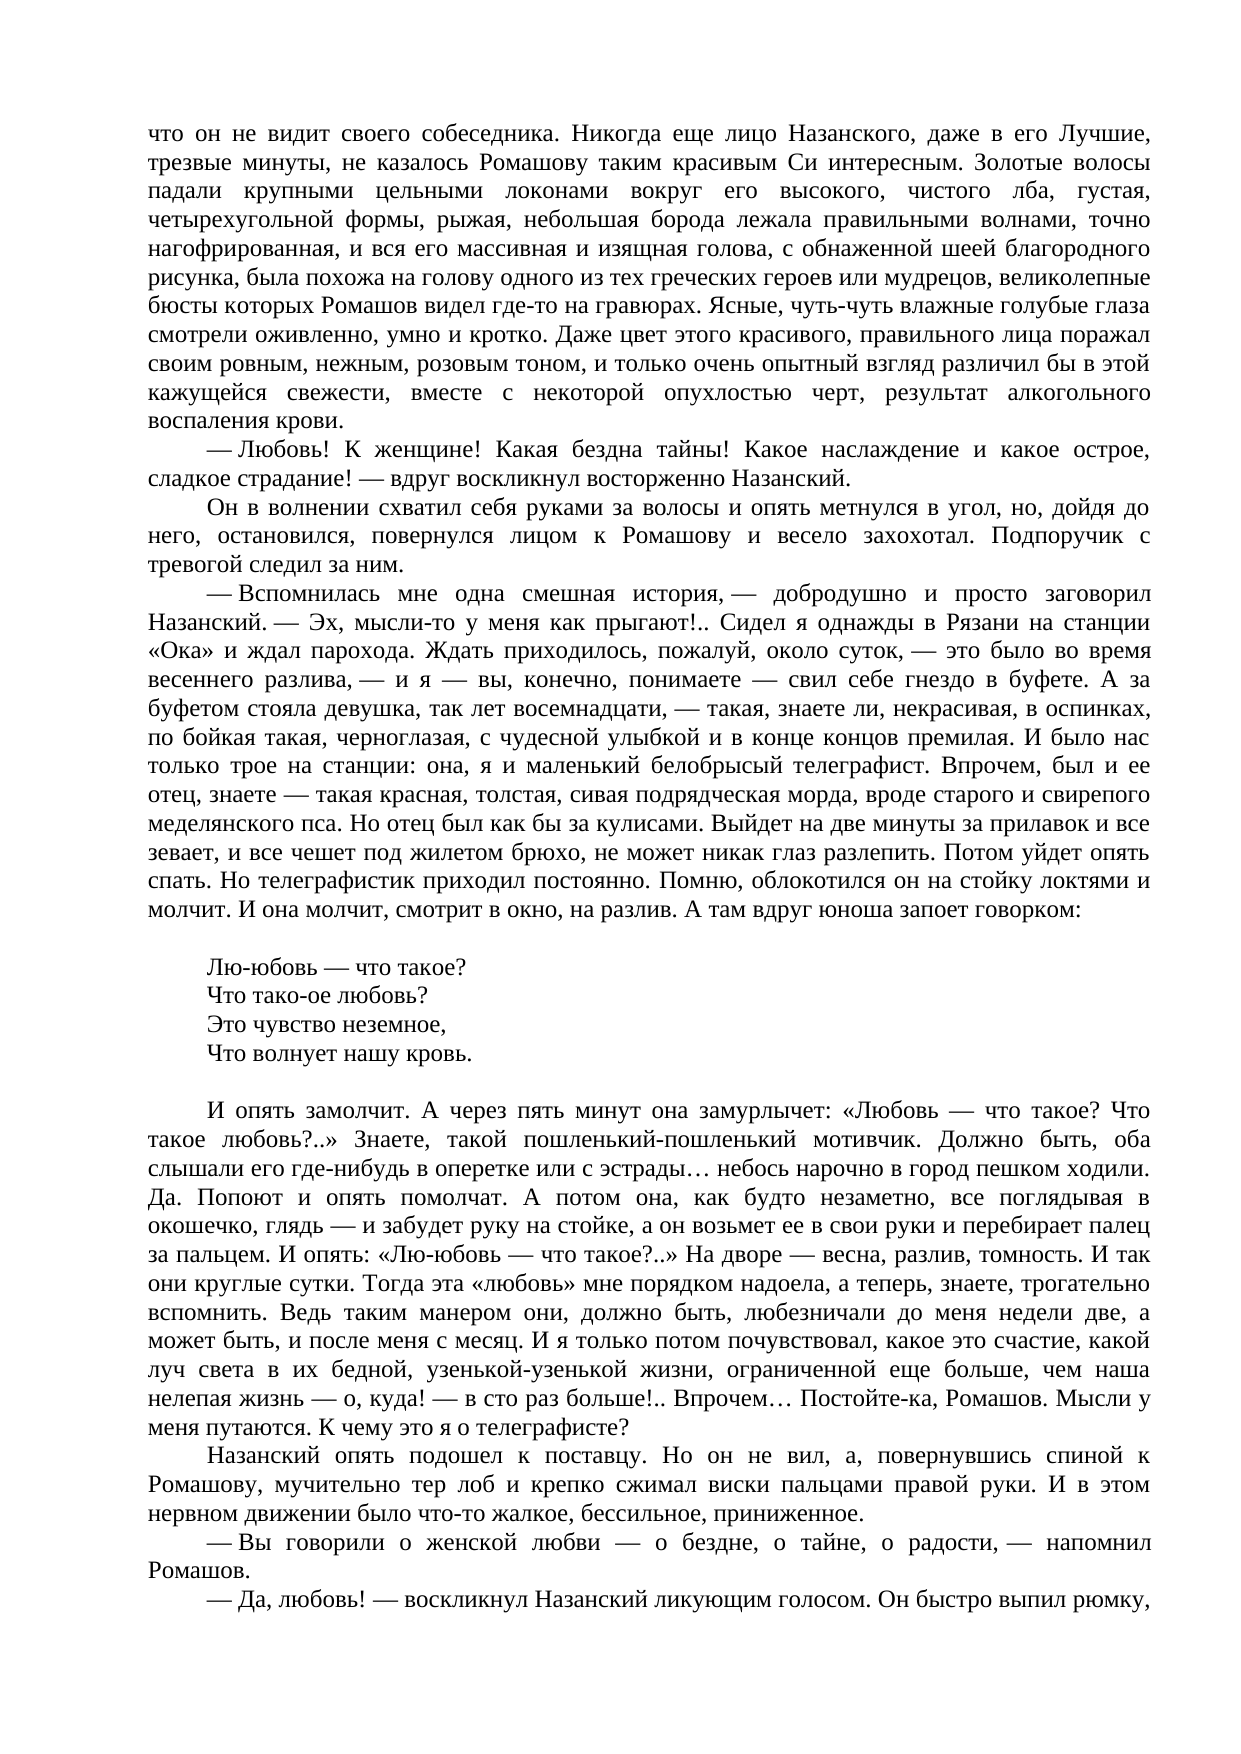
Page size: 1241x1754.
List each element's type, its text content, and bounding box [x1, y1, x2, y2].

text — Вспомнилась мне одна смешная история, — добродушно и просто заговорил Назанский. — Эх, мысли-то у меня как прыгают!.. Сидел я однажды в Рязани на станции «Ока» и ждал парохода. Ждать приходилось, пожалуй, около суток, — это было во время весеннего разлива, — и я — вы, конечно, понимаете — свил себе гнездо в буфете. А за буфетом стояла девушка, так лет восемнадцати, — такая, знаете ли, некрасивая, в оспинках, по бойкая такая, черноглазая, с чудесной улыбкой и в конце концов премилая. И было нас только трое на станции: она, я и маленький белобрысый телеграфист. Впрочем, был и ее отец, знаете — такая красная, толстая, сивая подрядческая морда, вроде старого и свирепого меделянского пса. Но отец был как бы за кулисами. Выйдет на две минуты за прилавок и все зевает, и все чешет под жилетом брюхо, не может никак глаз разлепить. Потом уйдет опять спать. Но телеграфистик приходил постоянно. Помню, облокотился он на стойку локтями и молчит. И она молчит, смотрит в окно, на разлив. А там вдруг юноша запоет говорком: [148, 578, 1152, 923]
text — Да, любовь! — воскликнул Назанский ликующим голосом. Он быстро выпил рюмку, [148, 1584, 1152, 1613]
text И опять замолчит. А через пять минут она замурлычет: «Любовь — что такое? Что такое любовь?..» Знаете, такой пошленький-пошленький мотивчик. Должно быть, оба слышали его где-нибудь в оперетке или с эстрады… небось нарочно в город пешком ходили. Да. Попоют и опять помолчат. А потом она, как будто незаметно, все поглядывая в окошечко, глядь — и забудет руку на стойке, а он возьмет ее в свои руки и перебирает палец за пальцем. И опять: «Лю-юбовь — что такое?..» На дворе — весна, разлив, томность. И так они круглые сутки. Тогда эта «любовь» мне порядком надоела, а теперь, знаете, трогательно вспомнить. Ведь таким манером они, должно быть, любезничали до меня недели две, а может быть, и после меня с месяц. И я только потом почувствовал, какое это счастие, какой луч света в их бедной, узенькой-узенькой жизни, ограниченной еще больше, чем наша нелепая жизнь — о, куда! — в сто раз больше!.. Впрочем… Постойте-ка, Ромашов. Мысли у меня путаются. К чему это я о телеграфисте? [148, 1096, 1152, 1441]
text что он не видит своего собеседника. Никогда еще лицо Назанского, даже в его Лучшие, трезвые минуты, не казалось Ромашову таким красивым Си интересным. Золотые волосы падали крупными цельными локонами вокруг его высокого, чистого лба, густая, четырехугольной формы, рыжая, небольшая борода лежала правильными волнами, точно нагофрированная, и вся его массивная и изящная голова, с обнаженной шеей благородного рисунка, была похожа на голову одного из тех греческих героев или мудрецов, великолепные бюсты которых Ромашов видел где-то на гравюрах. Ясные, чуть-чуть влажные голубые глаза смотрели оживленно, умно и кротко. Даже цвет этого красивого, правильного лица поражал своим ровным, нежным, розовым тоном, и только очень опытный взгляд различил бы в этой кажущейся свежести, вместе с некоторой опухлостью черт, результат алкогольного воспаления крови. [148, 118, 1152, 434]
text Это чувство неземное, [148, 1009, 1152, 1038]
text Что волнует нашу кровь. [148, 1038, 1152, 1067]
text Назанский опять подошел к поставцу. Но он не вил, а, повернувшись спиной к Ромашову, мучительно тер лоб и крепко сжимал виски пальцами правой руки. И в этом нервном движении было что-то жалкое, бессильное, приниженное. [148, 1441, 1152, 1527]
text — Вы говорили о женской любви — о бездне, о тайне, о радости, — напомнил Ромашов. [148, 1527, 1152, 1584]
text — Любовь! К женщине! Какая бездна тайны! Какое наслаждение и какое острое, сладкое страдание! — вдруг воскликнул восторженно Назанский. [148, 434, 1152, 492]
text Он в волнении схватил себя руками за волосы и опять метнулся в угол, но, дойдя до него, остановился, повернулся лицом к Ромашову и весело захохотал. Подпоручик с тревогой следил за ним. [148, 492, 1152, 578]
text Что тако-ое любовь? [148, 981, 1152, 1009]
text Лю-юбовь — что такое? [148, 952, 1152, 981]
